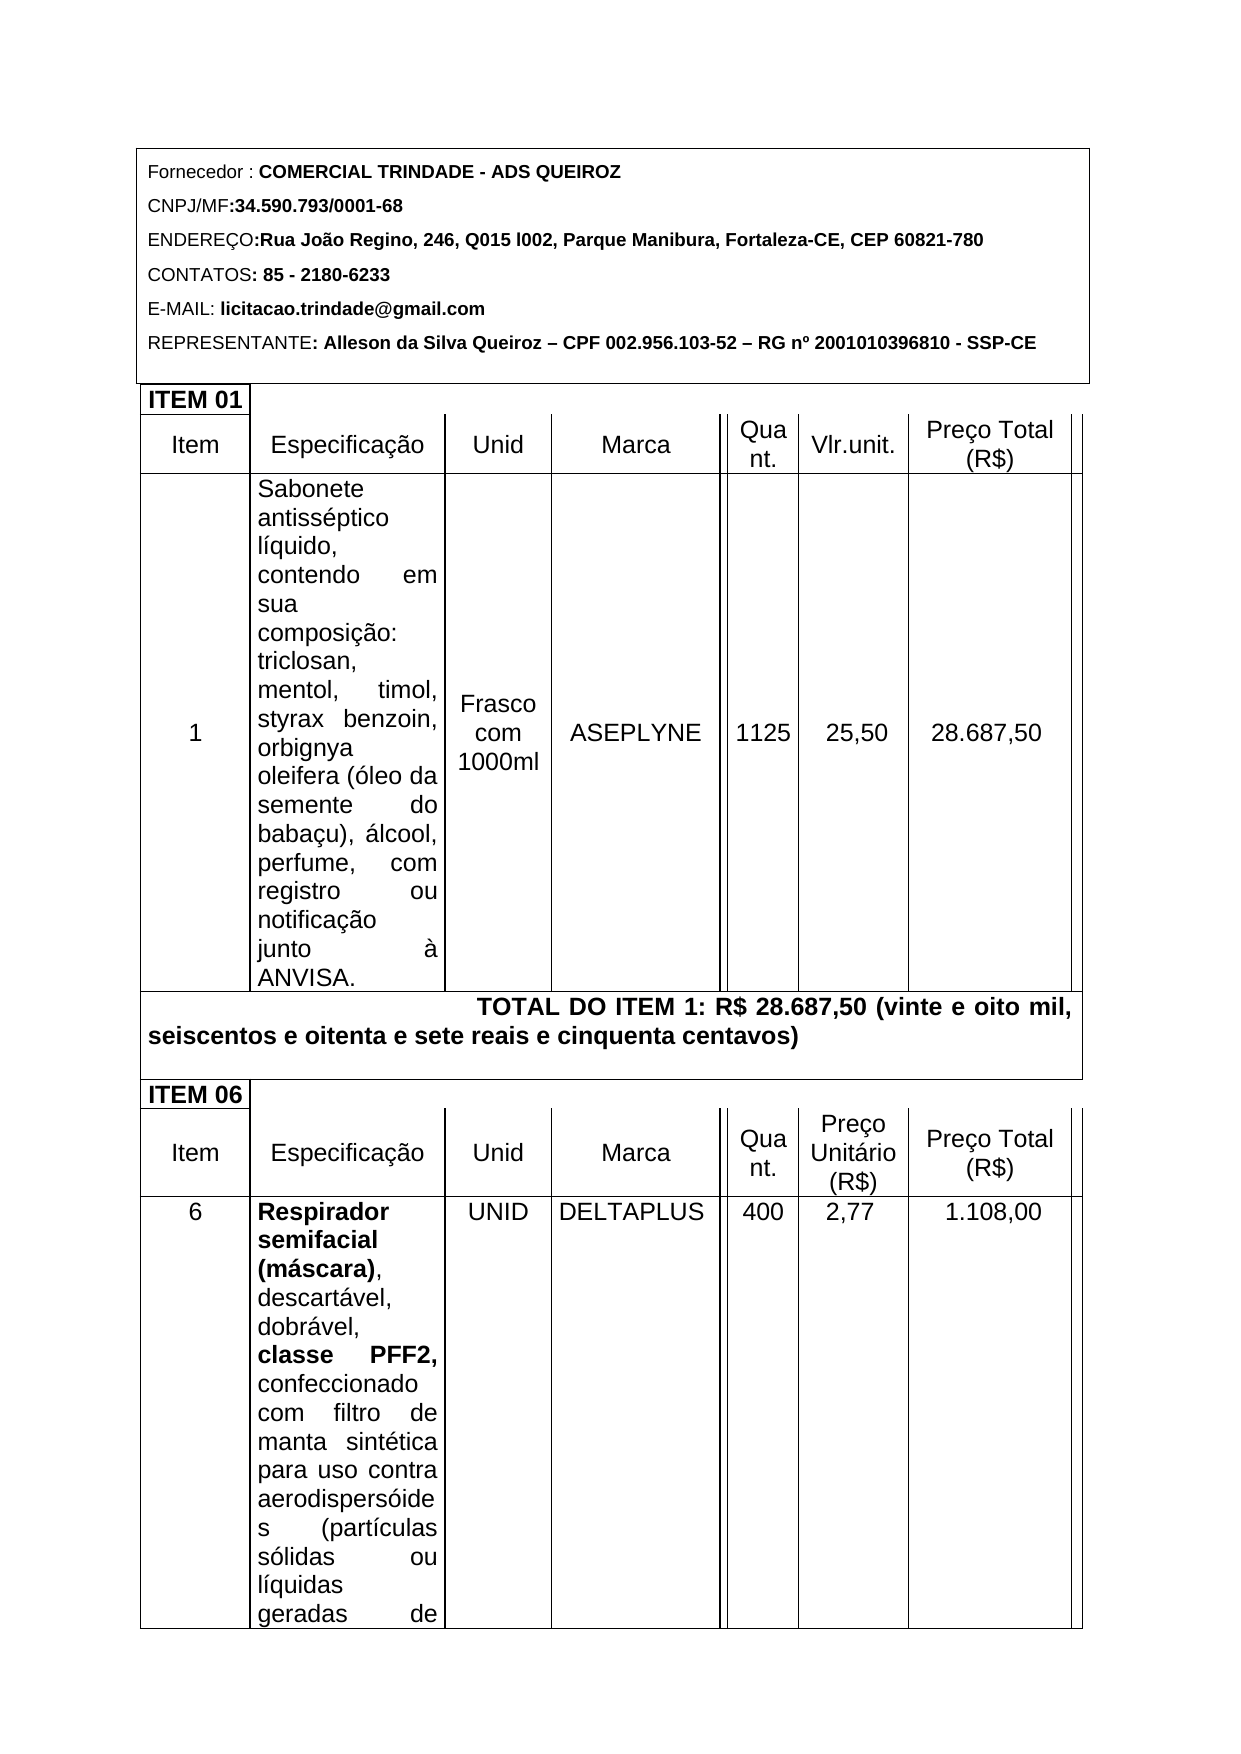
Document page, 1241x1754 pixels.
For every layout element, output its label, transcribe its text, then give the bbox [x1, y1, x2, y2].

table_cell Unid [446, 414, 551, 473]
table_cell Preço Total (R$) [909, 414, 1071, 473]
table_cell [1072, 414, 1082, 473]
table_cell [721, 1108, 727, 1196]
table_cell 1.108,00 [909, 1197, 1071, 1628]
table_header ITEM 01 [141, 385, 249, 414]
table_cell 1 [141, 474, 249, 991]
table_cell [721, 474, 727, 991]
table_cell [1072, 474, 1082, 991]
table_header Fornecedor : COMERCIAL TRINDADE - ADS QUEIROZ CNPJ/MF:34.590.793/0001-68 ENDEREÇO:Rua João Regino, 246, Q015 l002, Parque Manibura, Fortaleza-CE, CEP 60821-780 CONTATOS: 85 - 2180-6233 E-MAIL: licitacao.trindade@gmail.com REPRESENTANTE: Alleson da Silva Queiroz – CPF 002.956.103-52 – RG nº 2001010396810 - SSP-CE [137, 149, 1089, 383]
table_cell 28.687,50 [909, 474, 1071, 991]
table_cell Vlr.unit. [799, 414, 908, 473]
table_cell ASEPLYNE [552, 474, 719, 991]
table_cell Item [141, 415, 249, 473]
table_cell [251, 1080, 1083, 1108]
table_cell 25,50 [799, 474, 908, 991]
table_cell Frasco com 1000ml [446, 474, 551, 991]
table_cell 400 [721, 1197, 727, 1628]
table_cell TOTAL DO ITEM 1: R$ 28.687,50 (vinte e oito mil, seiscentos e oitenta e sete reais e cinquenta centavos) [141, 992, 1082, 1078]
table_cell Quant. [728, 414, 798, 473]
table_cell Preço Unitário (R$) [799, 1108, 908, 1196]
table_cell Marca [552, 1108, 719, 1196]
table_cell 400 [728, 1197, 798, 1628]
table_cell [1072, 1197, 1082, 1628]
table_cell DELTAPLUS [552, 1197, 719, 1628]
table_cell [721, 414, 727, 473]
table_cell Especificação [251, 414, 444, 473]
table_cell 1125 [728, 474, 798, 991]
table_cell Prazo Garantia ou Validade [1072, 1108, 1082, 1196]
table_cell Quant. [728, 1108, 798, 1196]
table_cell Marca [552, 414, 719, 473]
table_cell Respirador semifacial (máscara), descartável, dobrável, classe PFF2, confeccionado com filtro de manta sintética para uso contra aerodispersóides (partículas sólidas ou líquidas geradas de [251, 1197, 444, 1628]
table_cell Preço Total (R$) [909, 1108, 1071, 1196]
table_header [251, 384, 1083, 414]
table_cell Sabonete antisséptico líquido, contendo em sua composição: triclosan, mentol, timol, styrax benzoin, orbignya oleifera (óleo da semente do babaçu), álcool, perfume, com registro ou notificação junto à ANVISA. [251, 474, 444, 991]
table_cell Unid [446, 1108, 551, 1196]
table_cell Item [141, 1109, 249, 1196]
table_cell Especificação [251, 1108, 444, 1196]
table_cell UNID [446, 1197, 551, 1628]
table_cell ITEM 06 [141, 1080, 249, 1108]
table_cell 6 [141, 1197, 249, 1628]
table_cell 2,77 [799, 1197, 908, 1628]
